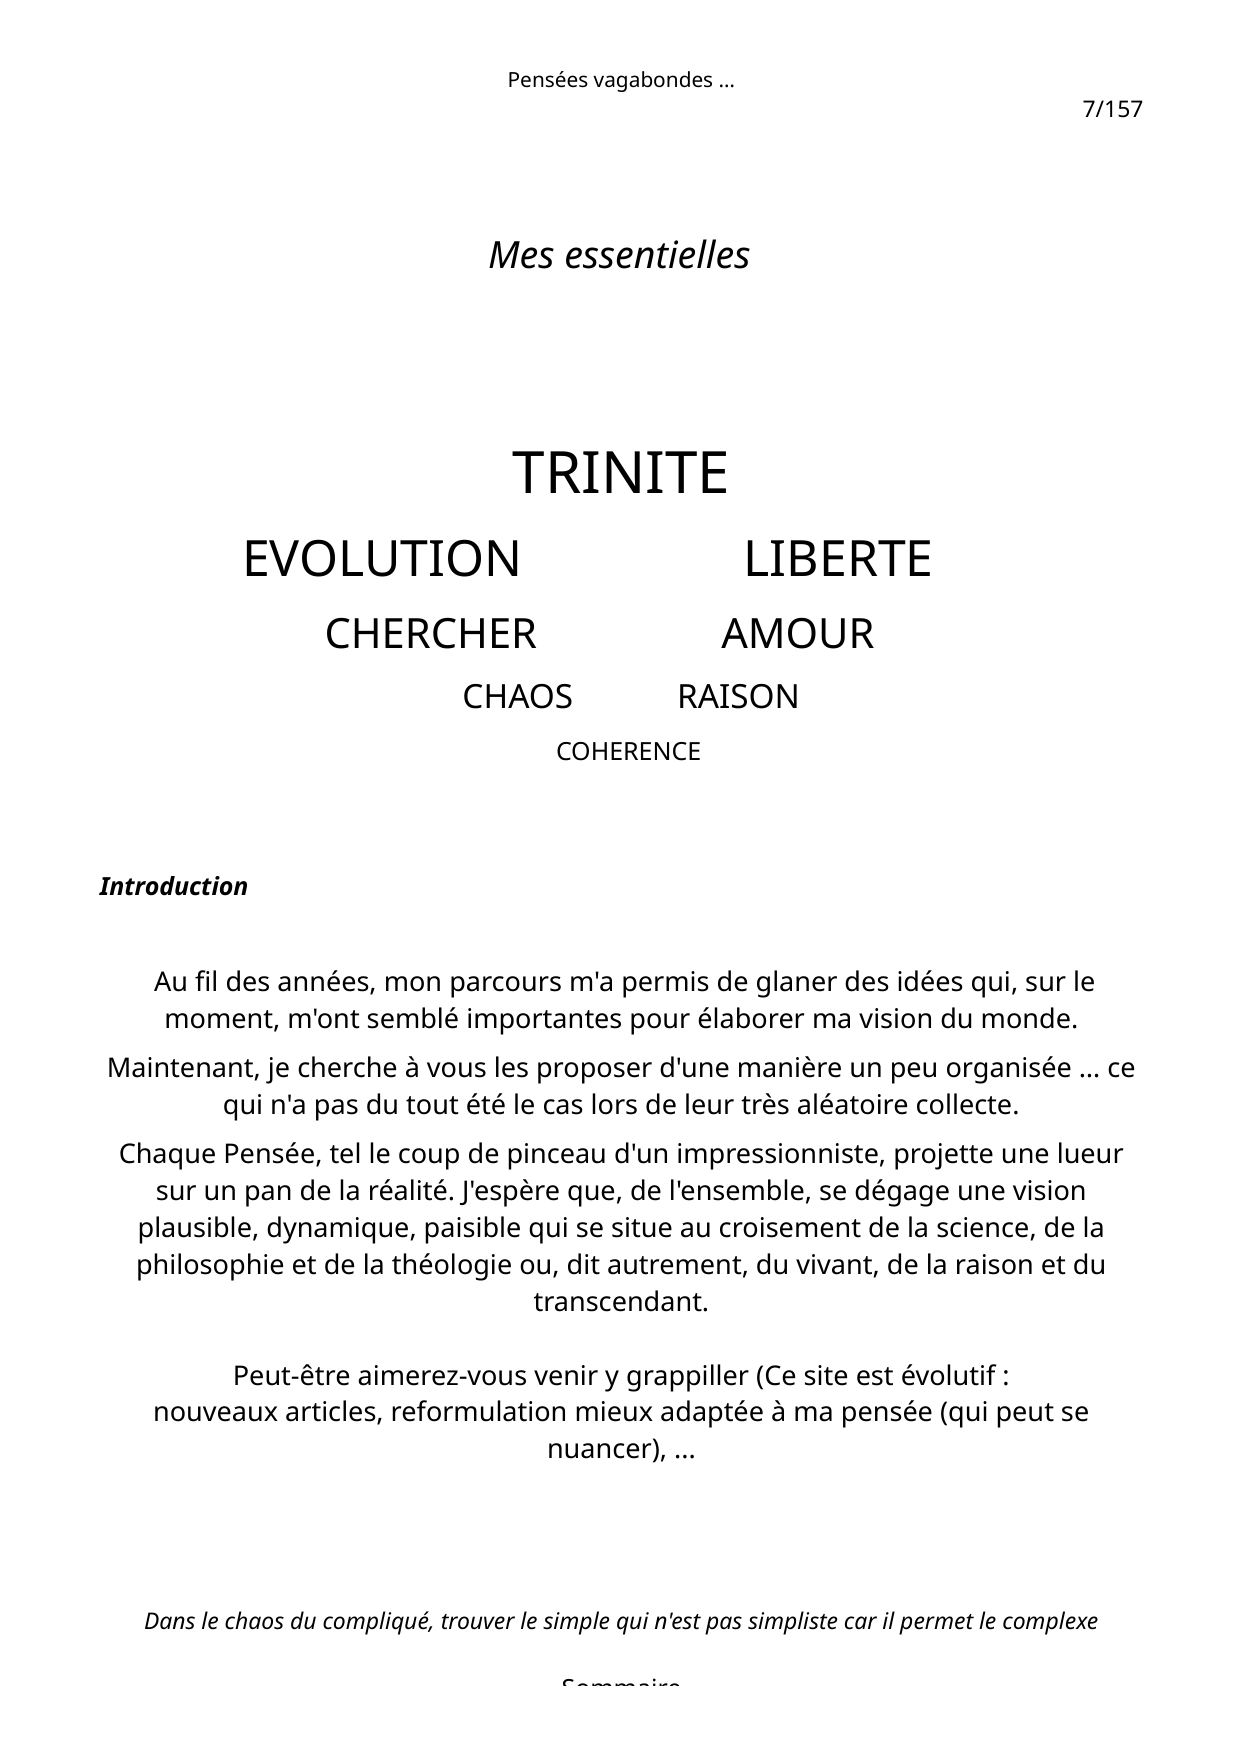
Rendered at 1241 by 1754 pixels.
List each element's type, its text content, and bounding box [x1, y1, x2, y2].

text Maintenant, je cherche à vous les proposer d'une manière un peu organisée … ce qui n'a pas du tout été le cas lors de leur très aléatoire collecte. [99, 1048, 1143, 1122]
text TRINITE [99, 431, 1143, 511]
subtitle Mes essentielles [99, 228, 1143, 279]
subtitle Introduction [99, 869, 1143, 903]
text Au fil des années, mon parcours m'a permis de glaner des idées qui, sur le moment, m'ont semblé importantes pour élaborer ma vision du monde. [99, 962, 1143, 1036]
text COHERENCE [99, 731, 1143, 768]
text Chaque Pensée, tel le coup de pinceau d'un impressionniste, projette une lueur sur un pan de la réalité. J'espère que, de l'ensemble, se dégage une vision plausible, dynamique, paisible qui se situe au croisement de la science, de la philosophie et de la théologie ou, dit autrement, du vivant, de la raison et du transcendant. Peut-être aimerez-vous venir y grappiller (Ce site est évolutif : nouveaux articles, reformulation mieux adaptée à ma pensée (qui peut se nuancer), ... [99, 1135, 1143, 1503]
text EVOLUTION LIBERTE [99, 523, 1143, 591]
text CHERCHER AMOUR [99, 604, 1143, 661]
text CHAOS RAISON [99, 673, 1143, 719]
